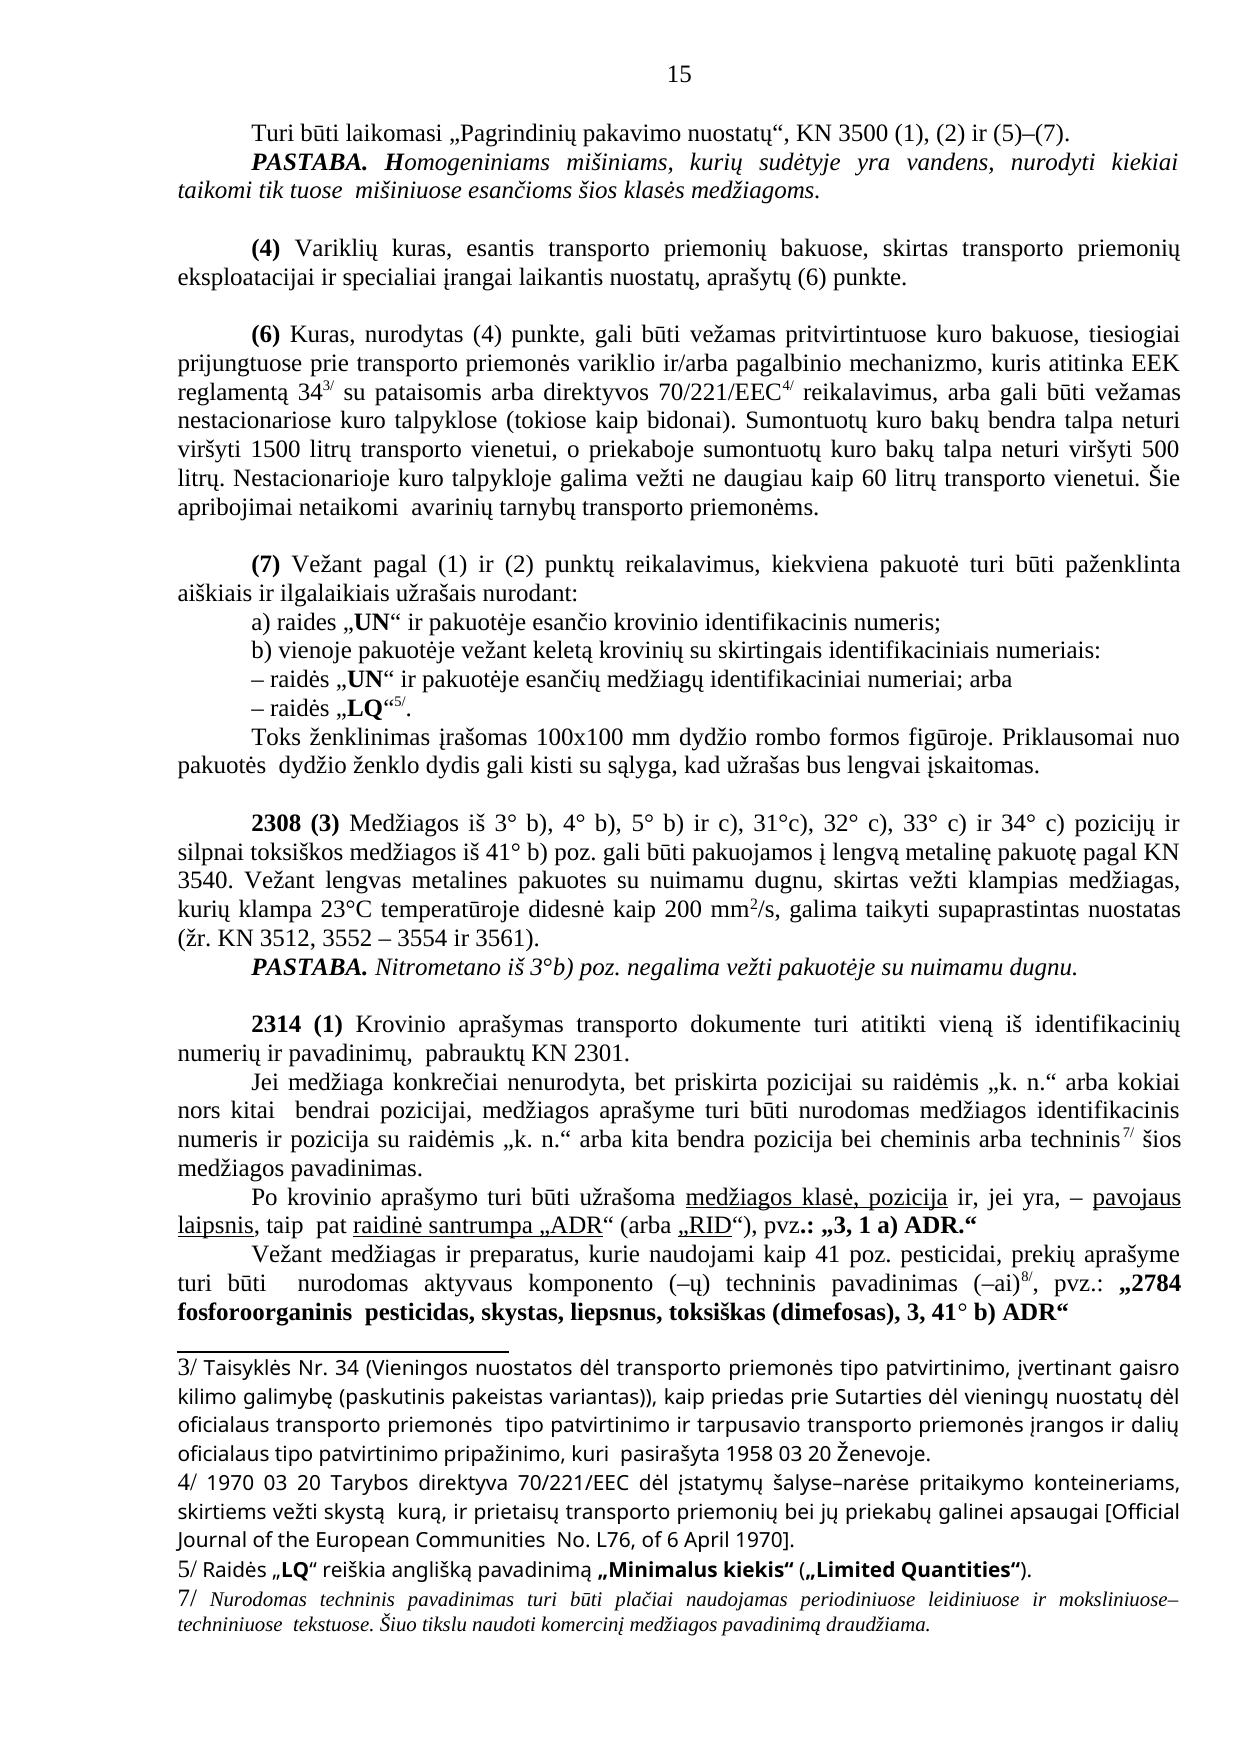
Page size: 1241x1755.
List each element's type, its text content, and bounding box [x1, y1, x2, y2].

text PASTABA. Homogeniniams mišiniams, kurių sudėtyje yra vandens, nurodyti kiekiai taikomi tik tuose mišiniuose esančioms šios klasės medžiagoms. [177, 147, 1181, 204]
text (6) Kuras, nurodytas (4) punkte, gali būti vežamas pritvirtintuose kuro bakuose, tiesiogiai prijungtuose prie transporto priemonės variklio ir/arba pagalbinio mechanizmo, kuris atitinka EEK reglamentą 34 su pataisomis arba direktyvos 70/221/EEC reikalavimus, arba gali būti vežamas nestacionariose kuro talpyklose (tokiose kaip bidonai). Sumontuotų kuro bakų bendra talpa neturi viršyti 1500 litrų transporto vienetui, o priekaboje sumontuotų kuro bakų talpa neturi viršyti 500 litrų. Nestacionarioje kuro talpykloje galima vežti ne daugiau kaip 60 litrų transporto vienetui. Šie apribojimai netaikomi avarinių tarnybų transporto priemonėms. [177, 319, 1181, 521]
text 2314 (1) Krovinio aprašymas transporto dokumente turi atitikti vieną iš identifikacinių numerių ir pavadinimų, pabrauktų KN 2301. [177, 1009, 1181, 1067]
text b) vienoje pakuotėje vežant keletą krovinių su skirtingais identifikaciniais numeriais: [177, 636, 1181, 664]
text Jei medžiaga konkrečiai nenurodyta, bet priskirta pozicijai su raidėmis „k. n.“ arba kokiai nors kitai bendrai pozicijai, medžiagos aprašyme turi būti nurodomas medžiagos identifikacinis numeris ir pozicija su raidėmis „k. n.“ arba kita bendra pozicija bei cheminis arba techninis šios medžiagos pavadinimas. [177, 1067, 1181, 1182]
text Vežant medžiagas ir preparatus, kurie naudojami kaip 41 poz. pesticidai, prekių aprašyme turi būti nurodomas aktyvaus komponento (–ų) techninis pavadinimas (–ai), pvz.: „2784 fosforoorganinis pesticidas, skystas, liepsnus, toksiškas (dimefosas), 3, 41° b) ADR“ [177, 1239, 1181, 1326]
text Toks ženklinimas įrašomas 100x100 mm dydžio rombo formos figūroje. Priklausomai nuo pakuotės dydžio ženklo dydis gali kisti su sąlyga, kad užrašas bus lengvai įskaitomas. [177, 722, 1181, 779]
text Nurodomas techninis pavadinimas turi būti plačiai naudojamas periodiniuose leidiniuose ir moksliniuose–techniniuose tekstuose. Šiuo tikslu naudoti komercinį medžiagos pavadinimą draudžiama. [177, 1583, 1181, 1636]
text 1970 03 20 Tarybos direktyva 70/221/EEC dėl įstatymų šalyse–narėse pritaikymo konteineriams, skirtiems vežti skystą kurą, ir prietaisų transporto priemonių bei jų priekabų galinei apsaugai [Official Journal of the European Communities No. L76, of 6 April 1970]. [177, 1467, 1181, 1554]
text Turi būti laikomasi „Pagrindinių pakavimo nuostatų“, KN 3500 (1), (2) ir (5)–(7). [177, 118, 1181, 147]
text (7) Vežant pagal (1) ir (2) punktų reikalavimus, kiekviena pakuotė turi būti paženklinta aiškiais ir ilgalaikiais užrašais nurodant: [177, 549, 1181, 607]
text Raidės „LQ“ reiškia anglišką pavadinimą „Minimalus kiekis“ („Limited Quantities“). [177, 1554, 1181, 1583]
text a) raides „UN“ ir pakuotėje esančio krovinio identifikacinis numeris; [177, 607, 1181, 636]
text PASTABA. Nitrometano iš 3°b) poz. negalima vežti pakuotėje su nuimamu dugnu. [177, 952, 1181, 981]
text – raidės „LQ“. [177, 693, 1181, 722]
text 2308 (3) Medžiagos iš 3° b), 4° b), 5° b) ir c), 31°c), 32° c), 33° c) ir 34° c) pozicijų ir silpnai toksiškos medžiagos iš 41° b) poz. gali būti pakuojamos į lengvą metalinę pakuotę pagal KN 3540. Vežant lengvas metalines pakuotes su nuimamu dugnu, skirtas vežti klampias medžiagas, kurių klampa 23°C temperatūroje didesnė kaip 200 mm2/s, galima taikyti supaprastintas nuostatas (žr. KN 3512, 3552 – 3554 ir 3561). [177, 808, 1181, 952]
text – raidės „UN“ ir pakuotėje esančių medžiagų identifikaciniai numeriai; arba [177, 664, 1181, 693]
text Taisyklės Nr. 34 (Vieningos nuostatos dėl transporto priemonės tipo patvirtinimo, įvertinant gaisro kilimo galimybę (paskutinis pakeistas variantas)), kaip priedas prie Sutarties dėl vieningų nuostatų dėl oficialaus transporto priemonės tipo patvirtinimo ir tarpusavio transporto priemonės įrangos ir dalių oficialaus tipo patvirtinimo pripažinimo, kuri pasirašyta 1958 03 20 Ženevoje. [177, 1352, 1181, 1467]
text Po krovinio aprašymo turi būti užrašoma medžiagos klasė, pozicija ir, jei yra, – pavojaus laipsnis, taip pat raidinė santrumpa „ADR“ (arba „RID“), pvz.: „3, 1 a) ADR.“ [177, 1182, 1181, 1239]
text (4) Variklių kuras, esantis transporto priemonių bakuose, skirtas transporto priemonių eksploatacijai ir specialiai įrangai laikantis nuostatų, aprašytų (6) punkte. [177, 233, 1181, 291]
